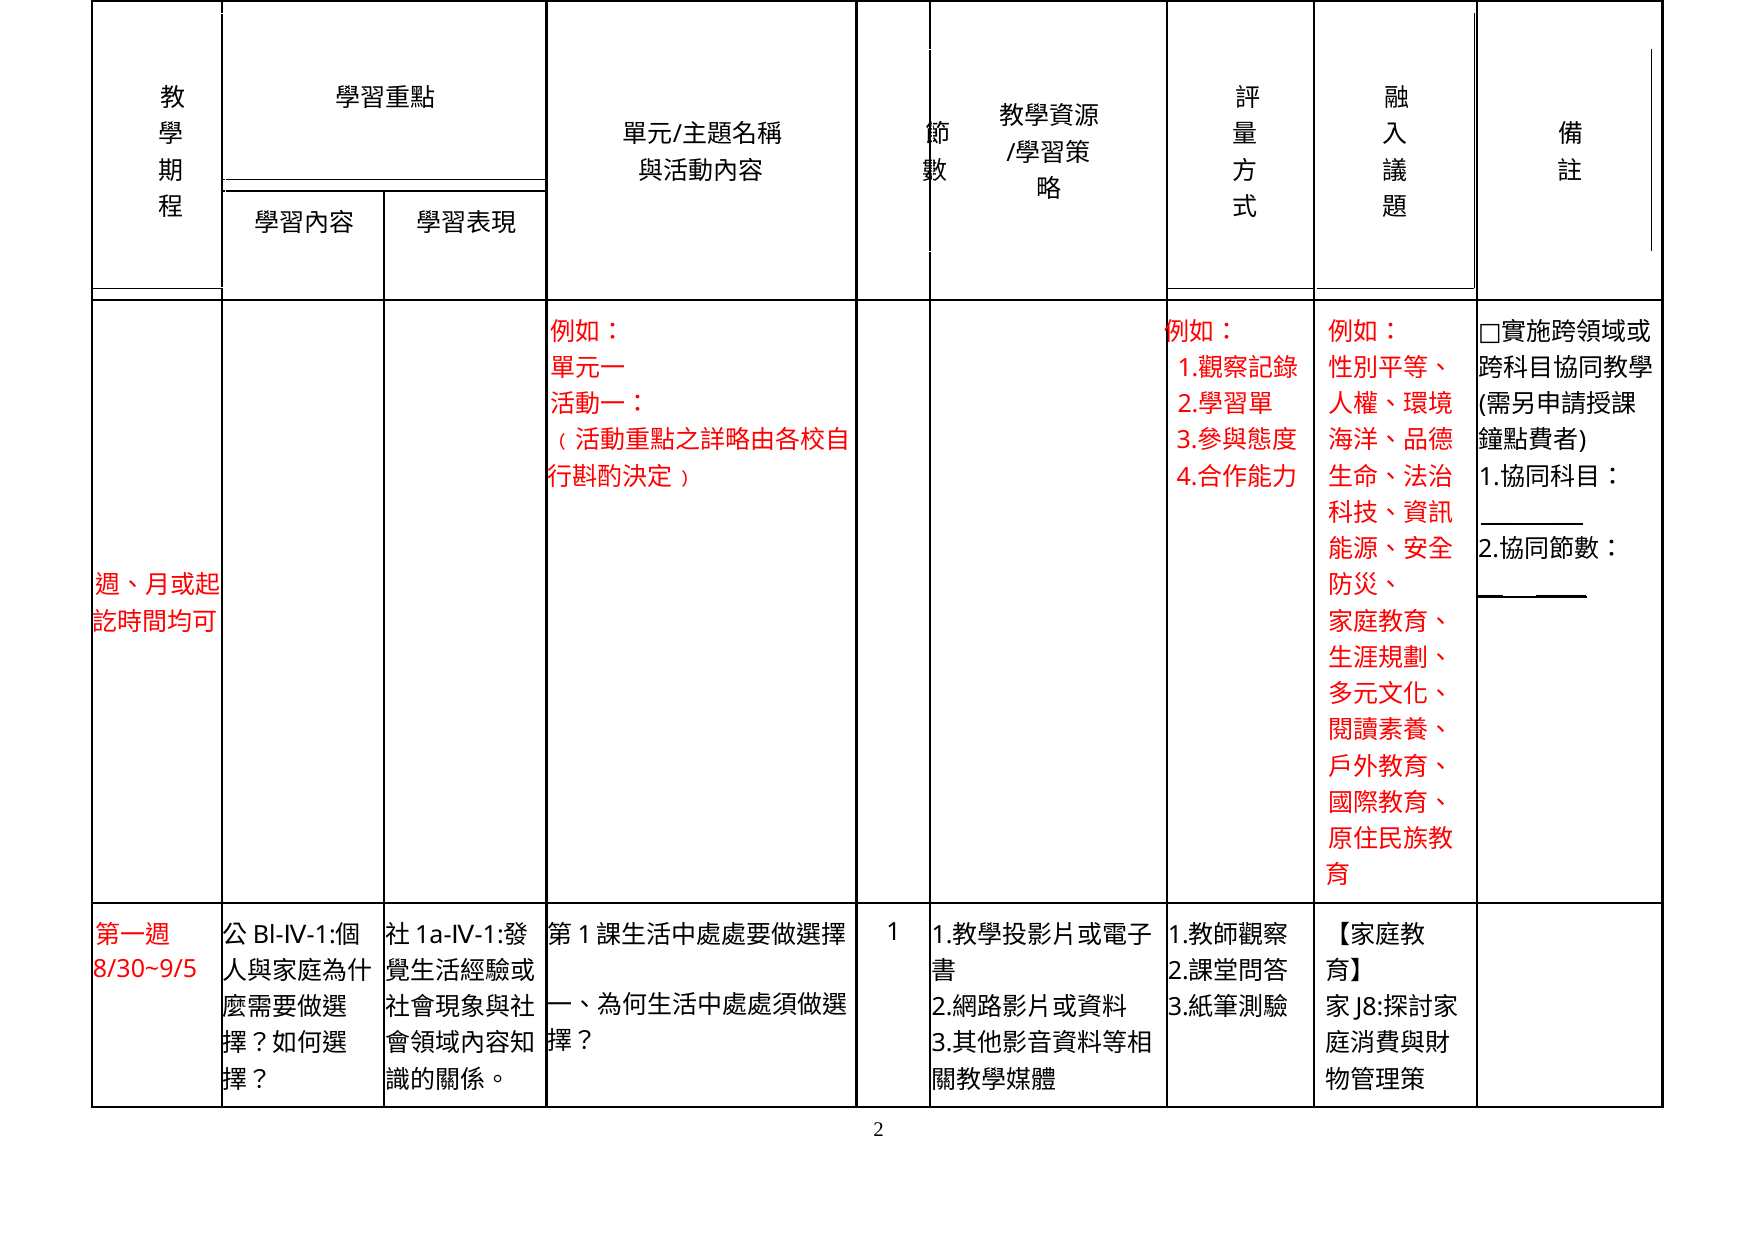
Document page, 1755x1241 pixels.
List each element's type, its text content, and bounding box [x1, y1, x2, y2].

table_header [548, 252, 855, 299]
table_cell [858, 301, 929, 902]
table_cell [223, 301, 383, 902]
table_header [223, 2, 545, 13]
table_header [1168, 2, 1313, 13]
table_header 單元/主題名稱與活動內容 [549, 50, 854, 251]
table_cell 公Bl-Ⅳ-1:個人與家庭為什麼需要做選擇？如何選擇？ [223, 904, 383, 1106]
table_header 教學期程 [94, 14, 221, 287]
table_cell 週、月或起訖時間均可 [93, 301, 221, 902]
table_header 教學資源/學習策略 [933, 50, 990, 251]
table_header 教學資源/學習策略 [933, 32, 1165, 269]
table_cell [385, 301, 545, 902]
table_cell 社1a-Ⅳ-1:發覺生活經驗或社會現象與社會領域內容知識的關係。 [385, 904, 545, 1106]
table_cell [931, 301, 1166, 902]
table_cell 例如： 1.觀察記錄 2.學習單 3.參與態度 4.合作能力 [1168, 301, 1313, 902]
table_header 節數 [859, 50, 929, 251]
table_cell 第1課生活中處處要做選擇 一、為何生活中處處須做選擇？ [548, 904, 855, 1106]
table_header 備註 [1478, 2, 1661, 299]
table_header 融入議題 [1315, 2, 1476, 299]
table_cell 1 [858, 904, 929, 1106]
table_cell 1.教師觀察 2.課堂問答 3.紙筆測驗 [1168, 904, 1313, 1106]
table_cell 例如： 性別平等、 人權、環境 海洋、品德 生命、法治 科技、資訊 能源、安全 防災、 家庭教育、 生涯規劃、 多元文化、 閱讀素養、 戶外教育、 國際教育、 原住民族教育 [1315, 301, 1476, 902]
table_cell 1.教學投影片或電子書 2.網路影片或資料 3.其他影音資料等相關教學媒體 [931, 904, 1166, 1106]
table_cell 第一週 8/30~9/5 [93, 904, 221, 1106]
table_header [1168, 289, 1313, 299]
table_header 學習重點 [226, 14, 544, 178]
table_header 教學資源/學習策略 [931, 2, 1166, 31]
table_header 教學資源/學習策略 [931, 270, 1166, 299]
table_header 節數 [858, 2, 929, 49]
table_cell [1478, 904, 1661, 1106]
table_header 評量方式 [1169, 14, 1312, 287]
table_cell 學習內容 [223, 192, 383, 299]
table_header 節數 [858, 252, 929, 299]
table_header [226, 180, 545, 190]
table_header [93, 289, 221, 299]
table_header [548, 2, 855, 49]
table_header [93, 2, 221, 13]
table_cell 學習表現 [385, 192, 545, 299]
table_cell 例如： 單元一 活動一： ﹙活動重點之詳略由各校自行斟酌決定﹚ [548, 301, 855, 902]
table_cell 【家庭教育】 家J8:探討家庭消費與財物管理策 [1315, 904, 1476, 1106]
table_cell □實施跨領域或跨科目協同教學(需另申請授課鐘點費者) 1.協同科目： ＿ ＿ 2.協同節數： ＿ ＿＿ [1478, 301, 1661, 902]
